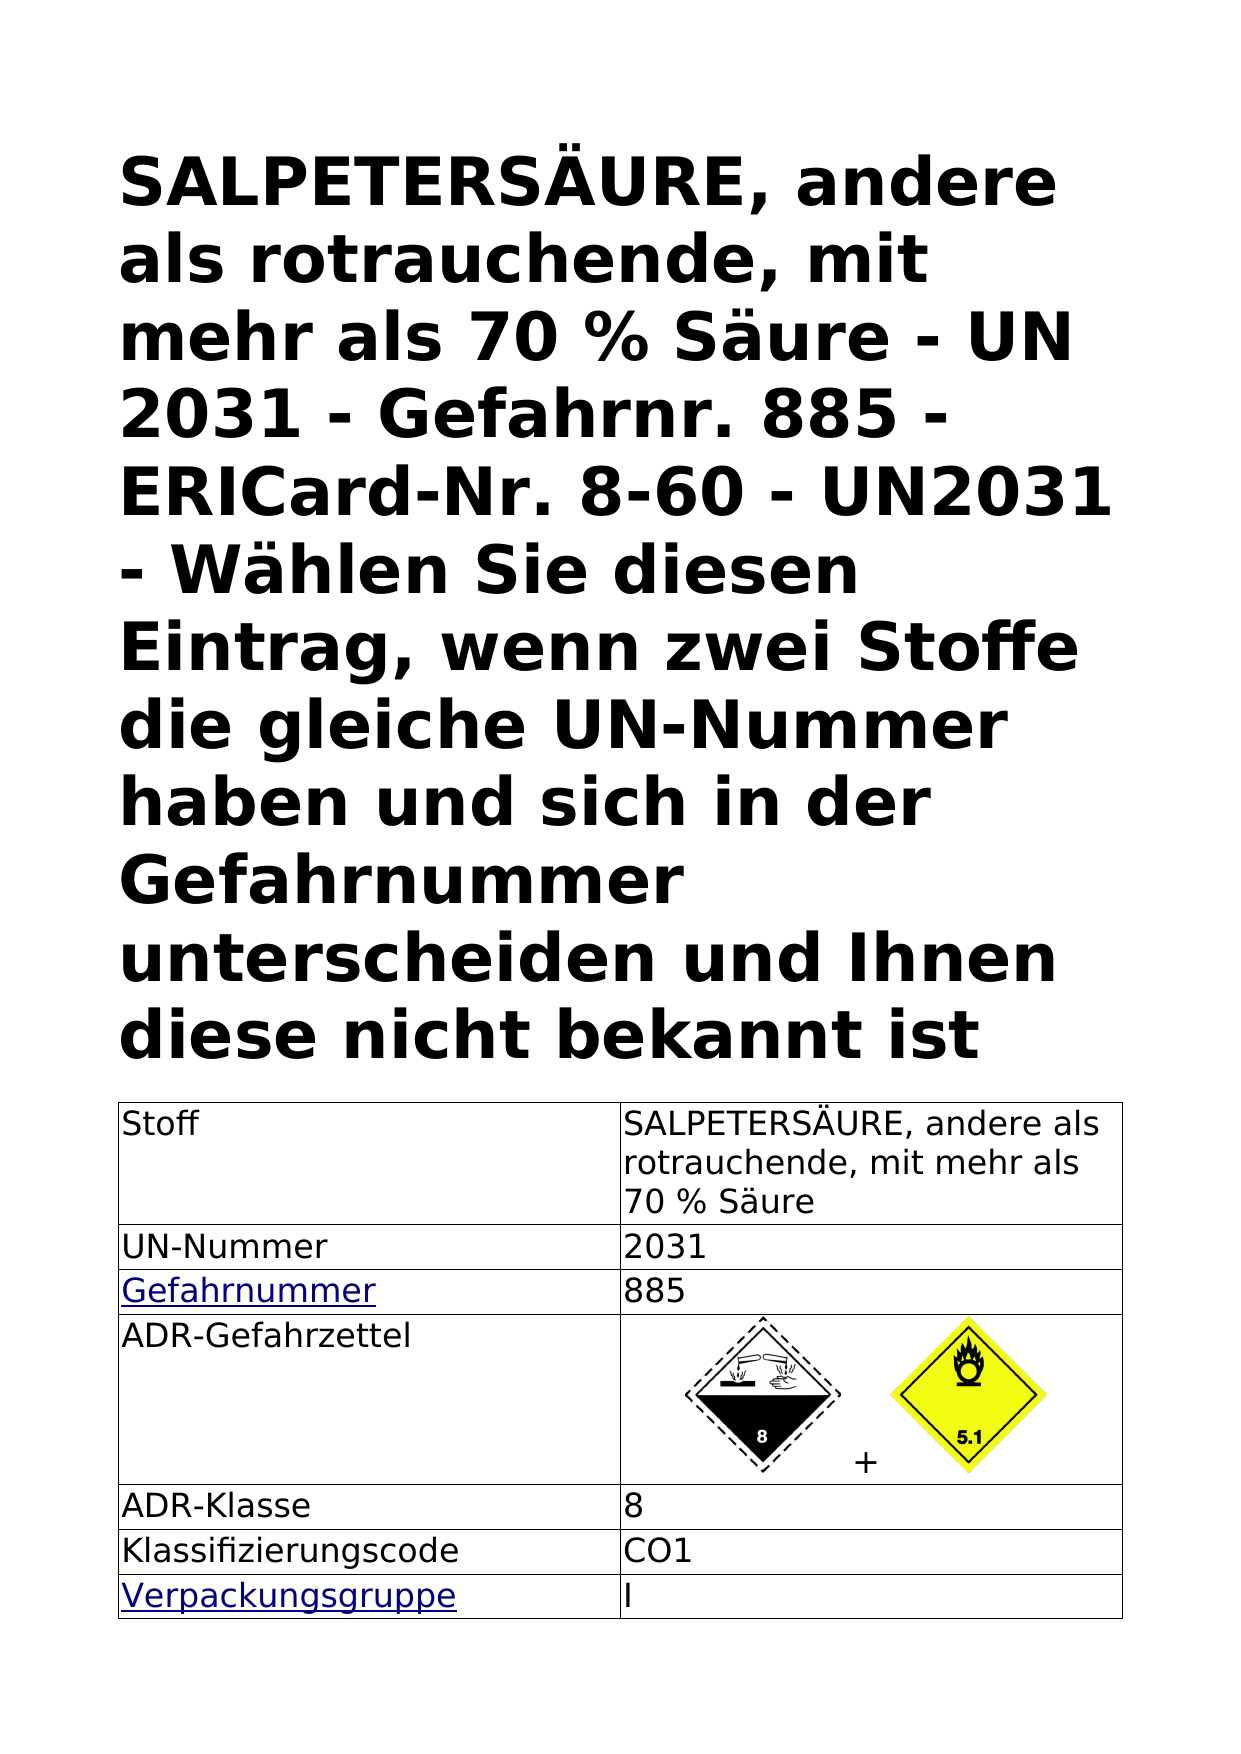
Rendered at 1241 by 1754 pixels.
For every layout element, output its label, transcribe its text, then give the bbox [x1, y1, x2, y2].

table_cell + [621, 1315, 1122, 1484]
table_cell 8 [621, 1485, 1122, 1529]
table_cell Verpackungsgruppe [119, 1575, 620, 1618]
table_header Stoff [119, 1103, 620, 1224]
picture [890, 1316, 1047, 1473]
table_cell Gefahrnummer [119, 1270, 620, 1314]
table_cell 2031 [621, 1225, 1122, 1269]
table_cell Klassifizierungscode [119, 1530, 620, 1573]
subtitle SALPETERSÄURE, andere als rotrauchende, mit mehr als 70 % Säure - UN 2031 - Gefahrnr. 885 - ERICard-Nr. 8-60 - UN2031 - Wählen Sie diesen Eintrag, wenn zwei Stoffe die gleiche UN-Nummer haben und sich in der Gefahrnummer unterscheiden und Ihnen diese nicht bekannt ist [118, 143, 1122, 1074]
table_cell ADR-Gefahrzettel [119, 1315, 620, 1484]
table_cell UN-Nummer [119, 1225, 620, 1269]
table_cell 885 [621, 1270, 1122, 1314]
table_cell ADR-Klasse [119, 1485, 620, 1529]
table_cell CO1 [621, 1530, 1122, 1573]
picture [685, 1316, 842, 1473]
table_header SALPETERSÄURE, andere als rotrauchende, mit mehr als 70 % Säure [621, 1103, 1122, 1224]
table_cell I [621, 1575, 1122, 1618]
